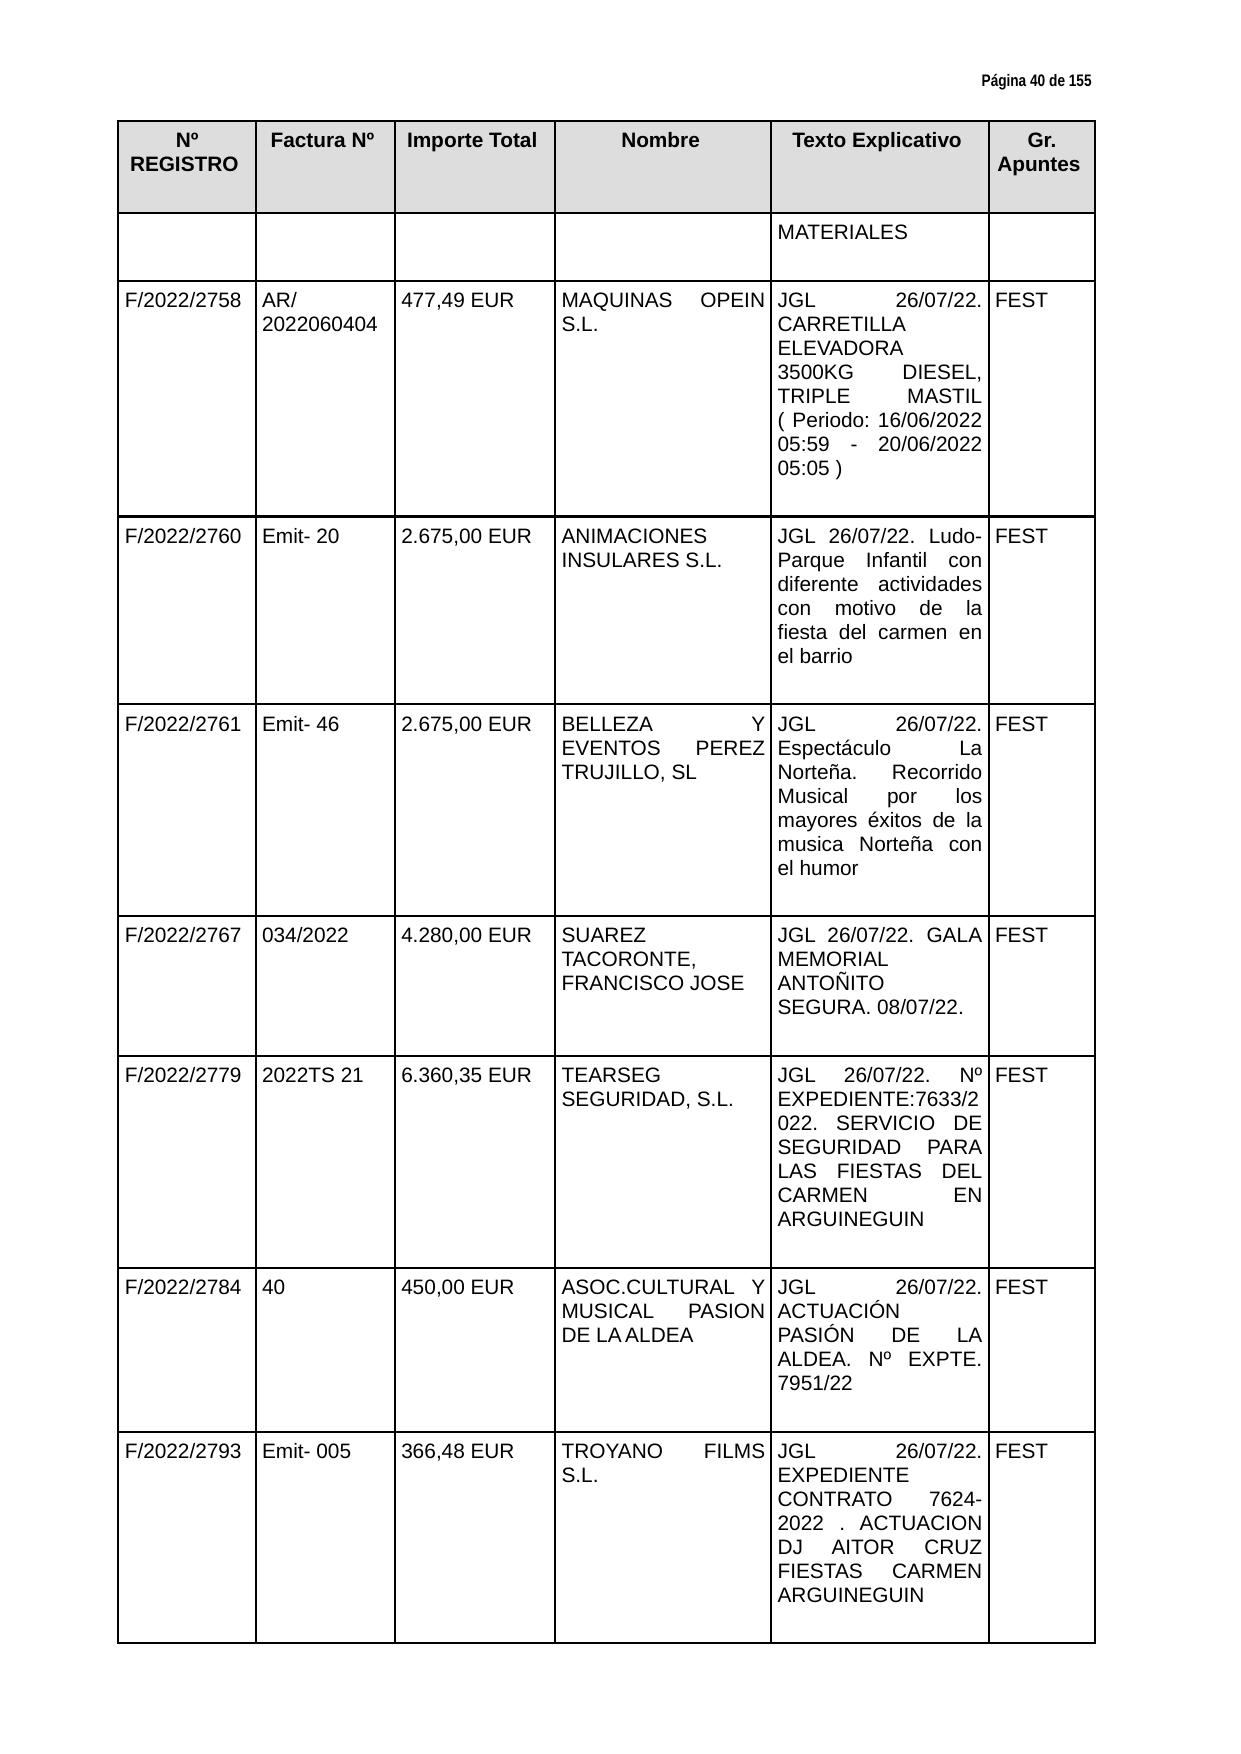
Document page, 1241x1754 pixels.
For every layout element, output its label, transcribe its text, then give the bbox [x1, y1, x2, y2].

table_cell 2.675,00 EUR [396, 518, 554, 703]
table_cell 2.675,00 EUR [396, 705, 554, 915]
table_cell FEST [990, 705, 1094, 915]
table_cell 366,48 EUR [396, 1433, 554, 1642]
table_cell FEST [990, 282, 1094, 515]
table_cell 2022TS 21 [257, 1057, 394, 1267]
table_cell JGL 26/07/22. ACTUACIÓN PASIÓN DE LA ALDEA. Nº EXPTE. 7951/22 [772, 1269, 988, 1431]
table_cell 40 [257, 1269, 394, 1431]
table_cell FEST [990, 518, 1094, 703]
table_cell [990, 214, 1094, 280]
table_cell BELLEZA Y EVENTOS PEREZ TRUJILLO, SL [556, 705, 770, 915]
table_cell FEST [990, 1269, 1094, 1431]
table_header Gr. Apuntes [990, 122, 1094, 212]
table_cell [119, 214, 255, 280]
table_cell Emit- 20 [257, 518, 394, 703]
table_cell F/2022/2779 [119, 1057, 255, 1267]
table_cell F/2022/2793 [119, 1433, 255, 1642]
table_cell 450,00 EUR [396, 1269, 554, 1431]
table_cell 477,49 EUR [396, 282, 554, 515]
table_cell JGL 26/07/22. EXPEDIENTE CONTRATO 7624-2022 . ACTUACION DJ AITOR CRUZ FIESTAS CARMEN ARGUINEGUIN [772, 1433, 988, 1642]
table_cell F/2022/2758 [119, 282, 255, 515]
table_cell AR/2022060404 [257, 282, 394, 515]
table_cell MAQUINAS OPEIN S.L. [556, 282, 770, 515]
table_cell JGL 26/07/22. Nº EXPEDIENTE:7633/2022. SERVICIO DE SEGURIDAD PARA LAS FIESTAS DEL CARMEN EN ARGUINEGUIN [772, 1057, 988, 1267]
table_cell F/2022/2761 [119, 705, 255, 915]
table_cell F/2022/2767 [119, 917, 255, 1055]
table_cell JGL 26/07/22. Espectáculo La Norteña. Recorrido Musical por los mayores éxitos de la musica Norteña con el humor [772, 705, 988, 915]
table_cell JGL 26/07/22. CARRETILLA ELEVADORA 3500KG DIESEL, TRIPLE MASTIL ( Periodo: 16/06/2022 05:59 - 20/06/2022 05:05 ) [772, 282, 988, 515]
table_header Factura Nº [257, 122, 394, 212]
table_cell Emit- 005 [257, 1433, 394, 1642]
table_header Nombre [556, 122, 770, 212]
table_cell FEST [990, 917, 1094, 1055]
table_cell Emit- 46 [257, 705, 394, 915]
table_cell TROYANO FILMS S.L. [556, 1433, 770, 1642]
table_cell [556, 214, 770, 280]
table_cell MATERIALES [772, 214, 988, 280]
table_cell TEARSEG SEGURIDAD, S.L. [556, 1057, 770, 1267]
table_cell [396, 214, 554, 280]
table_cell SUAREZ TACORONTE, FRANCISCO JOSE [556, 917, 770, 1055]
table_cell 4.280,00 EUR [396, 917, 554, 1055]
table_cell FEST [990, 1433, 1094, 1642]
table_cell 6.360,35 EUR [396, 1057, 554, 1267]
table_cell 034/2022 [257, 917, 394, 1055]
table_cell ANIMACIONES INSULARES S.L. [556, 518, 770, 703]
table_header Texto Explicativo [772, 122, 988, 212]
table_cell F/2022/2760 [119, 518, 255, 703]
table_cell JGL 26/07/22. Ludo-Parque Infantil con diferente actividades con motivo de la fiesta del carmen en el barrio [772, 518, 988, 703]
table_cell JGL 26/07/22. GALA MEMORIAL ANTOÑITO SEGURA. 08/07/22. [772, 917, 988, 1055]
table_cell ASOC.CULTURAL Y MUSICAL PASION DE LA ALDEA [556, 1269, 770, 1431]
table_cell F/2022/2784 [119, 1269, 255, 1431]
table_header Importe Total [396, 122, 554, 212]
table_cell [257, 214, 394, 280]
table_header Nº REGISTRO [119, 122, 255, 212]
table_cell FEST [990, 1057, 1094, 1267]
